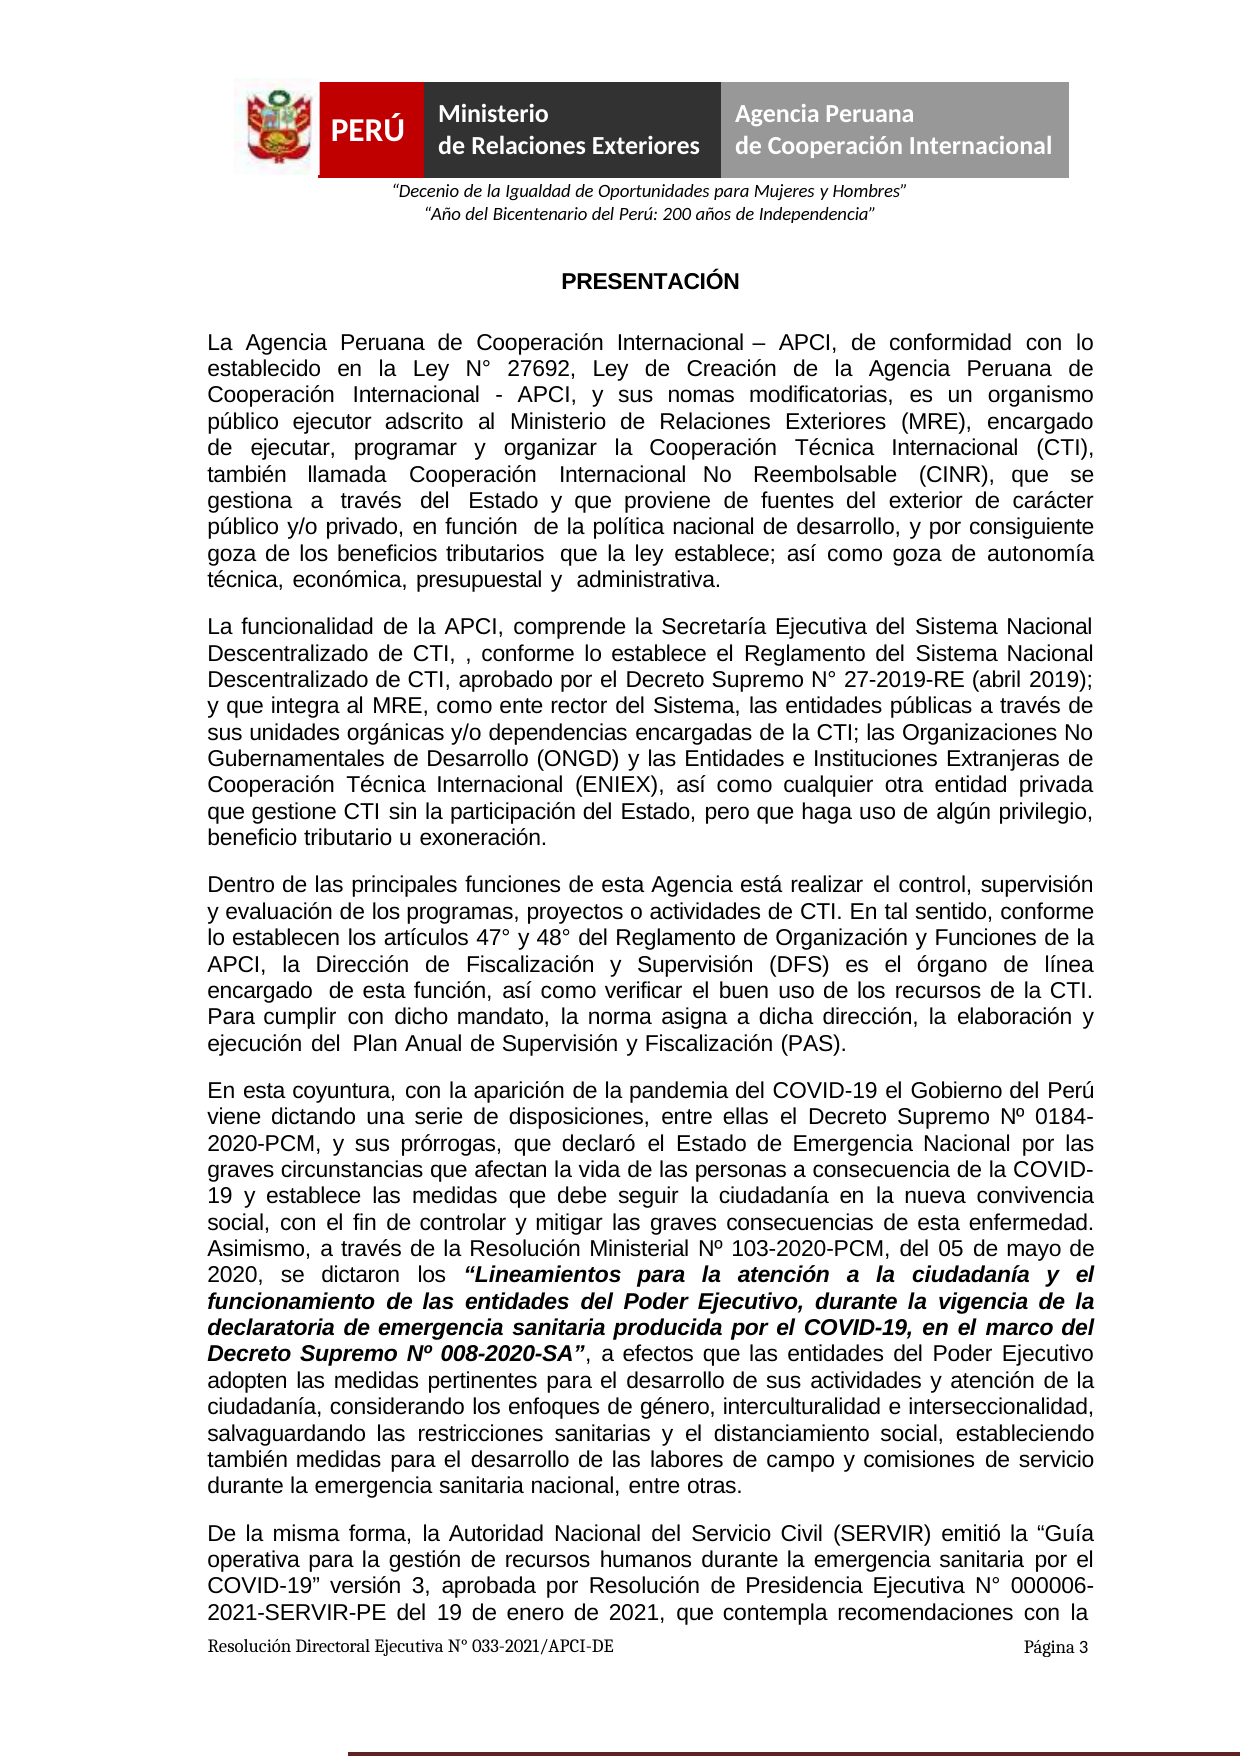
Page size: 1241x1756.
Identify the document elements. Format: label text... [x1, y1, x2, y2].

text En esta coyuntura, con la aparición de la pandemia del COVID-19 el Gobierno del Perú viene dictando una serie de disposiciones, entre ellas el Decreto Supremo Nº 0184- 2020-PCM, y sus prórrogas, que declaró el Estado de Emergencia Nacional por las graves circunstancias que afectan la vida de las personas a consecuencia de la COVID- 19 y establece las medidas que debe seguir la ciudadanía en la nueva convivencia social, con el fin de controlar y mitigar las graves consecuencias de esta enfermedad. Asimismo, a través de la Resolución Ministerial Nº 103-2020-PCM, del 05 de mayo de 2020, se dictaron los “Lineamientos para la atención a la ciudadanía y el funcionamiento de las entidades del Poder Ejecutivo, durante la vigencia de la declaratoria de emergencia sanitaria producida por el COVID-19, en el marco del Decreto Supremo Nº 008-2020-SA”, a efectos que las entidades del Poder Ejecutivo adopten las medidas pertinentes para el desarrollo de sus actividades y atención de la ciudadanía, considerando los enfoques de género, interculturalidad e interseccionalidad, salvaguardando las restricciones sanitarias y el distanciamiento social, estableciendo también medidas para el desarrollo de las labores de campo y comisiones de servicio durante la emergencia sanitaria nacional, entre otras. [207, 1077, 1095, 1498]
text La funcionalidad de la APCI, comprende la Secretaría Ejecutiva del Sistema Nacional Descentralizado de CTI, , conforme lo establece el Reglamento del Sistema Nacional Descentralizado de CTI, aprobado por el Decreto Supremo N° 27-2019-RE (abril 2019); y que integra al MRE, como ente rector del Sistema, las entidades públicas a través de sus unidades orgánicas y/o dependencias encargadas de la CTI; las Organizaciones No Gubernamentales de Desarrollo (ONGD) y las Entidades e Instituciones Extranjeras de Cooperación Técnica Internacional (ENIEX), así como cualquier otra entidad privada que gestione CTI sin la participación del Estado, pero que haga uso de algún privilegio, beneficio tributario u exoneración. [207, 613, 1093, 850]
text La Agencia Peruana de Cooperación Internacional – APCI, de conformidad con lo establecido en la Ley N° 27692, Ley de Creación de la Agencia Peruana de Cooperación Internacional - APCI, y sus nomas modificatorias, es un organismo público ejecutor adscrito al Ministerio de Relaciones Exteriores (MRE), encargado de ejecutar, programar y organizar la Cooperación Técnica Internacional (CTI), también llamada Cooperación Internacional No Reembolsable (CINR), que se gestiona a través del Estado y que proviene de fuentes del exterior de carácter público y/o privado, en función de la política nacional de desarrollo, y por consiguiente goza de los beneficios tributarios que la ley establece; así como goza de autonomía técnica, económica, presupuestal y administrativa. [207, 329, 1094, 592]
text Dentro de las principales funciones de esta Agencia está realizar el control, supervisión y evaluación de los programas, proyectos o actividades de CTI. En tal sentido, conforme lo establecen los artículos 47° y 48° del Reglamento de Organización y Funciones de la APCI, la Dirección de Fiscalización y Supervisión (DFS) es el órgano de línea encargado de esta función, así como verificar el buen uso de los recursos de la CTI. Para cumplir con dicho mandato, la norma asigna a dicha dirección, la elaboración y ejecución del Plan Anual de Supervisión y Fiscalización (PAS). [207, 871, 1094, 1056]
table_header PERÚ [318, 82, 424, 178]
text De la misma forma, la Autoridad Nacional del Servicio Civil (SERVIR) emitió la “Guía operativa para la gestión de recursos humanos durante la emergencia sanitaria por el COVID-19” versión 3, aprobada por Resolución de Presidencia Ejecutiva N° 000006- 2021-SERVIR-PE del 19 de enero de 2021, que contempla recomendaciones con la [207, 1519, 1094, 1625]
table_header Agencia Peruana de Cooperación Internacional [721, 82, 1069, 178]
text PRESENTACIÓN [244, 268, 1056, 294]
table_header Ministerio de Relaciones Exteriores [424, 82, 721, 178]
